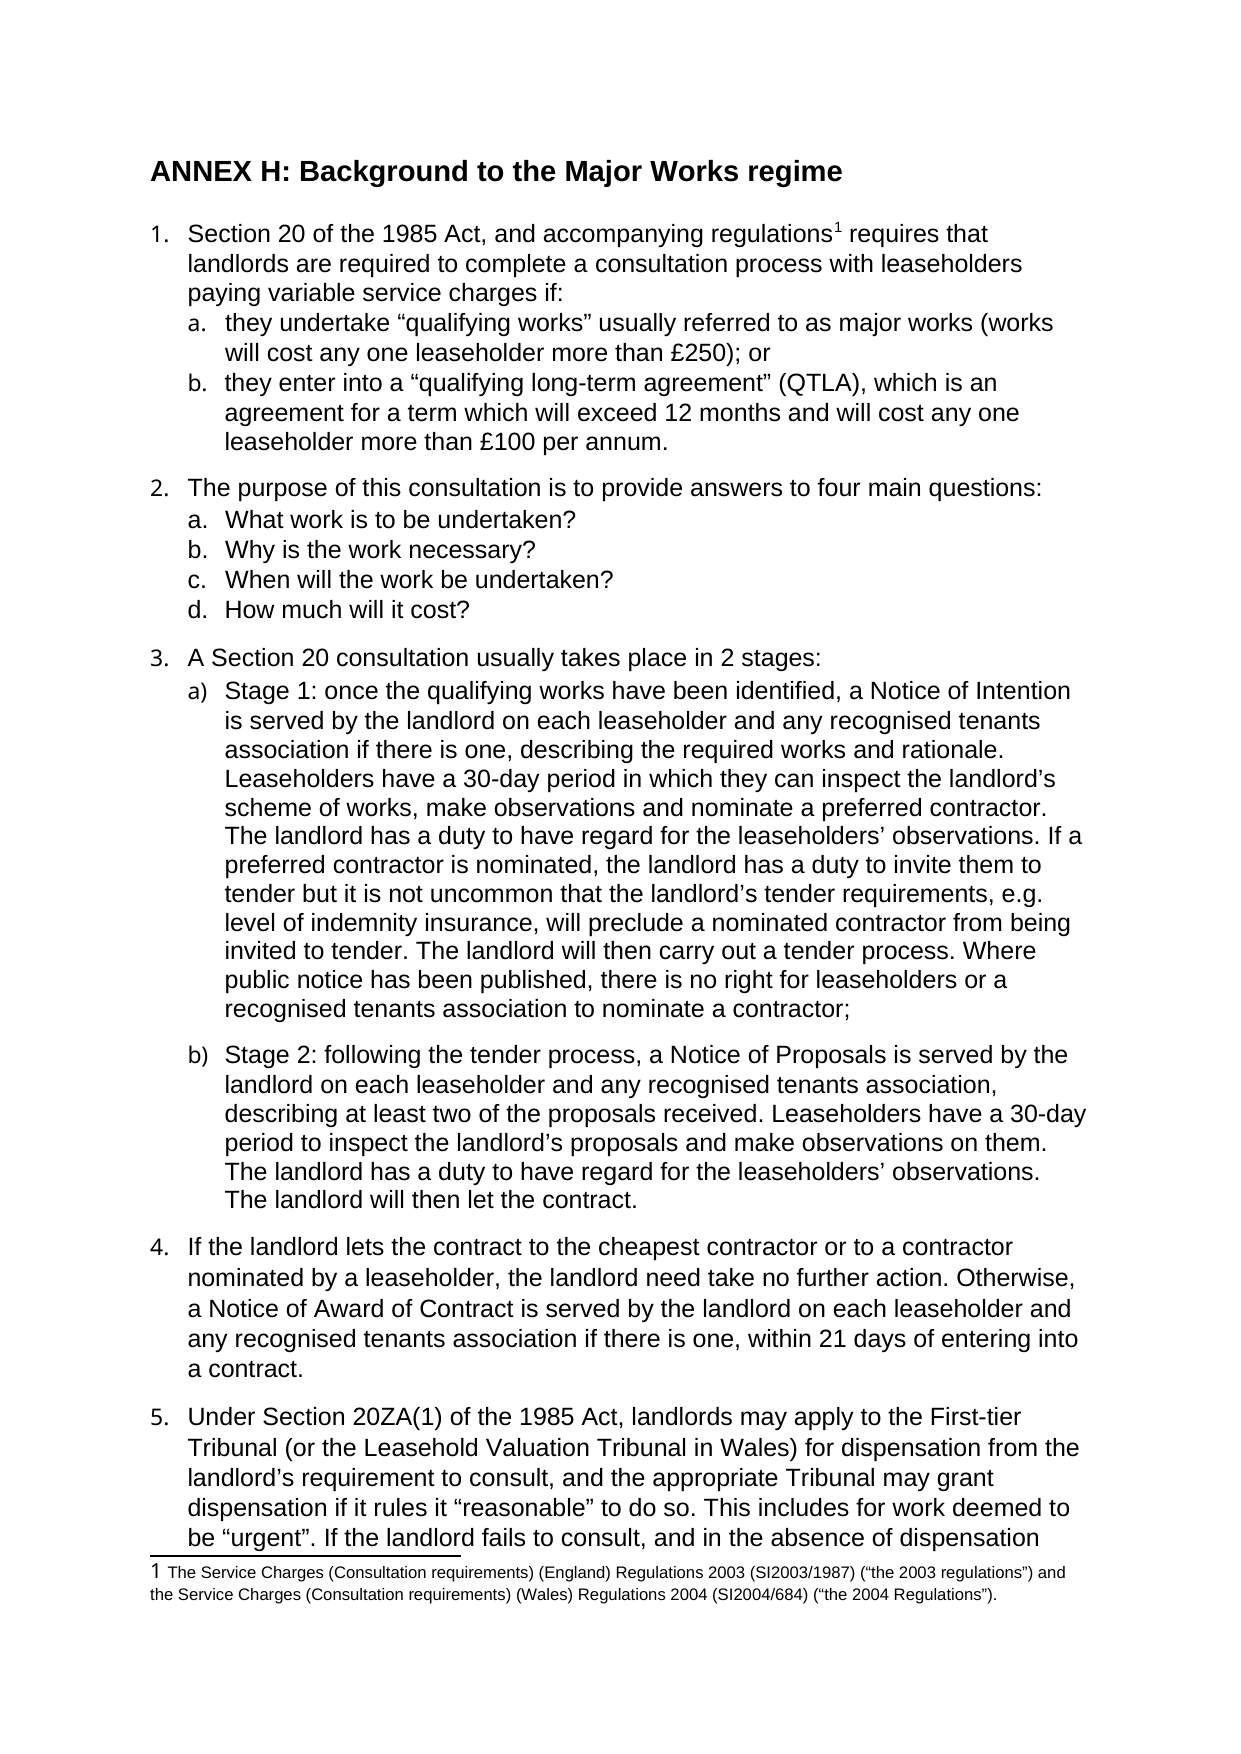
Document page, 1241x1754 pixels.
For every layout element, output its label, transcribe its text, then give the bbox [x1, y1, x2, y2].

list The Service Charges (Consultation requirements) (England) Regulations 2003 (SI2003/1987) (“the 2003 regulations”) and the Service Charges (Consultation requirements) (Wales) Regulations 2004 (SI2004/684) (“the 2004 Regulations”). [150, 1556, 1090, 1604]
list Stage 1: once the qualifying works have been identified, a Notice of Intention is served by the landlord on each leaseholder and any recognised tenants association if there is one, describing the required works and rationale. Leaseholders have a 30-day period in which they can inspect the landlord’s scheme of works, make observations and nominate a preferred contractor. The landlord has a duty to have regard for the leaseholders’ observations. If a preferred contractor is nominated, the landlord has a duty to invite them to tender but it is not uncommon that the landlord’s tender requirements, e.g. level of indemnity insurance, will preclude a nominated contractor from being invited to tender. The landlord will then carry out a tender process. Where public notice has been published, there is no right for leaseholders or a recognised tenants association to nominate a contractor; [187, 675, 1090, 1022]
subtitle ANNEX H: Background to the Major Works regime [150, 154, 1090, 188]
list A Section 20 consultation usually takes place in 2 stages: [150, 642, 1090, 673]
list they undertake “qualifying works” usually referred to as major works (works will cost any one leaseholder more than £250); or [187, 307, 1090, 367]
list Section 20 of the 1985 Act, and accompanying regulations requires that landlords are required to complete a consultation process with leaseholders paying variable service charges if: [150, 218, 1090, 307]
list Under Section 20ZA(1) of the 1985 Act, landlords may apply to the First-tier Tribunal (or the Leasehold Valuation Tribunal in Wales) for dispensation from the landlord’s requirement to consult, and the appropriate Tribunal may grant dispensation if it rules it “reasonable” to do so. This includes for work deemed to be “urgent”. If the landlord fails to consult, and in the absence of dispensation [150, 1401, 1090, 1552]
list Stage 2: following the tender process, a Notice of Proposals is served by the landlord on each leaseholder and any recognised tenants association, describing at least two of the proposals received. Leaseholders have a 30-day period to inspect the landlord’s proposals and make observations on them. The landlord has a duty to have regard for the leaseholders’ observations. The landlord will then let the contract. [187, 1039, 1090, 1214]
list The purpose of this consultation is to provide answers to four main questions: [150, 472, 1090, 503]
list How much will it cost? [187, 595, 1090, 624]
list If the landlord lets the contract to the cheapest contractor or to a contractor nominated by a leaseholder, the landlord need take no further action. Otherwise, a Notice of Award of Contract is served by the landlord on each leaseholder and any recognised tenants association if there is one, within 21 days of entering into a contract. [150, 1231, 1090, 1382]
list Why is the work necessary? [187, 535, 1090, 564]
list What work is to be undertaken? [187, 505, 1090, 534]
list When will the work be undertaken? [187, 565, 1090, 594]
list they enter into a “qualifying long-term agreement” (QTLA), which is an agreement for a term which will exceed 12 months and will cost any one leaseholder more than £100 per annum. [187, 367, 1090, 456]
